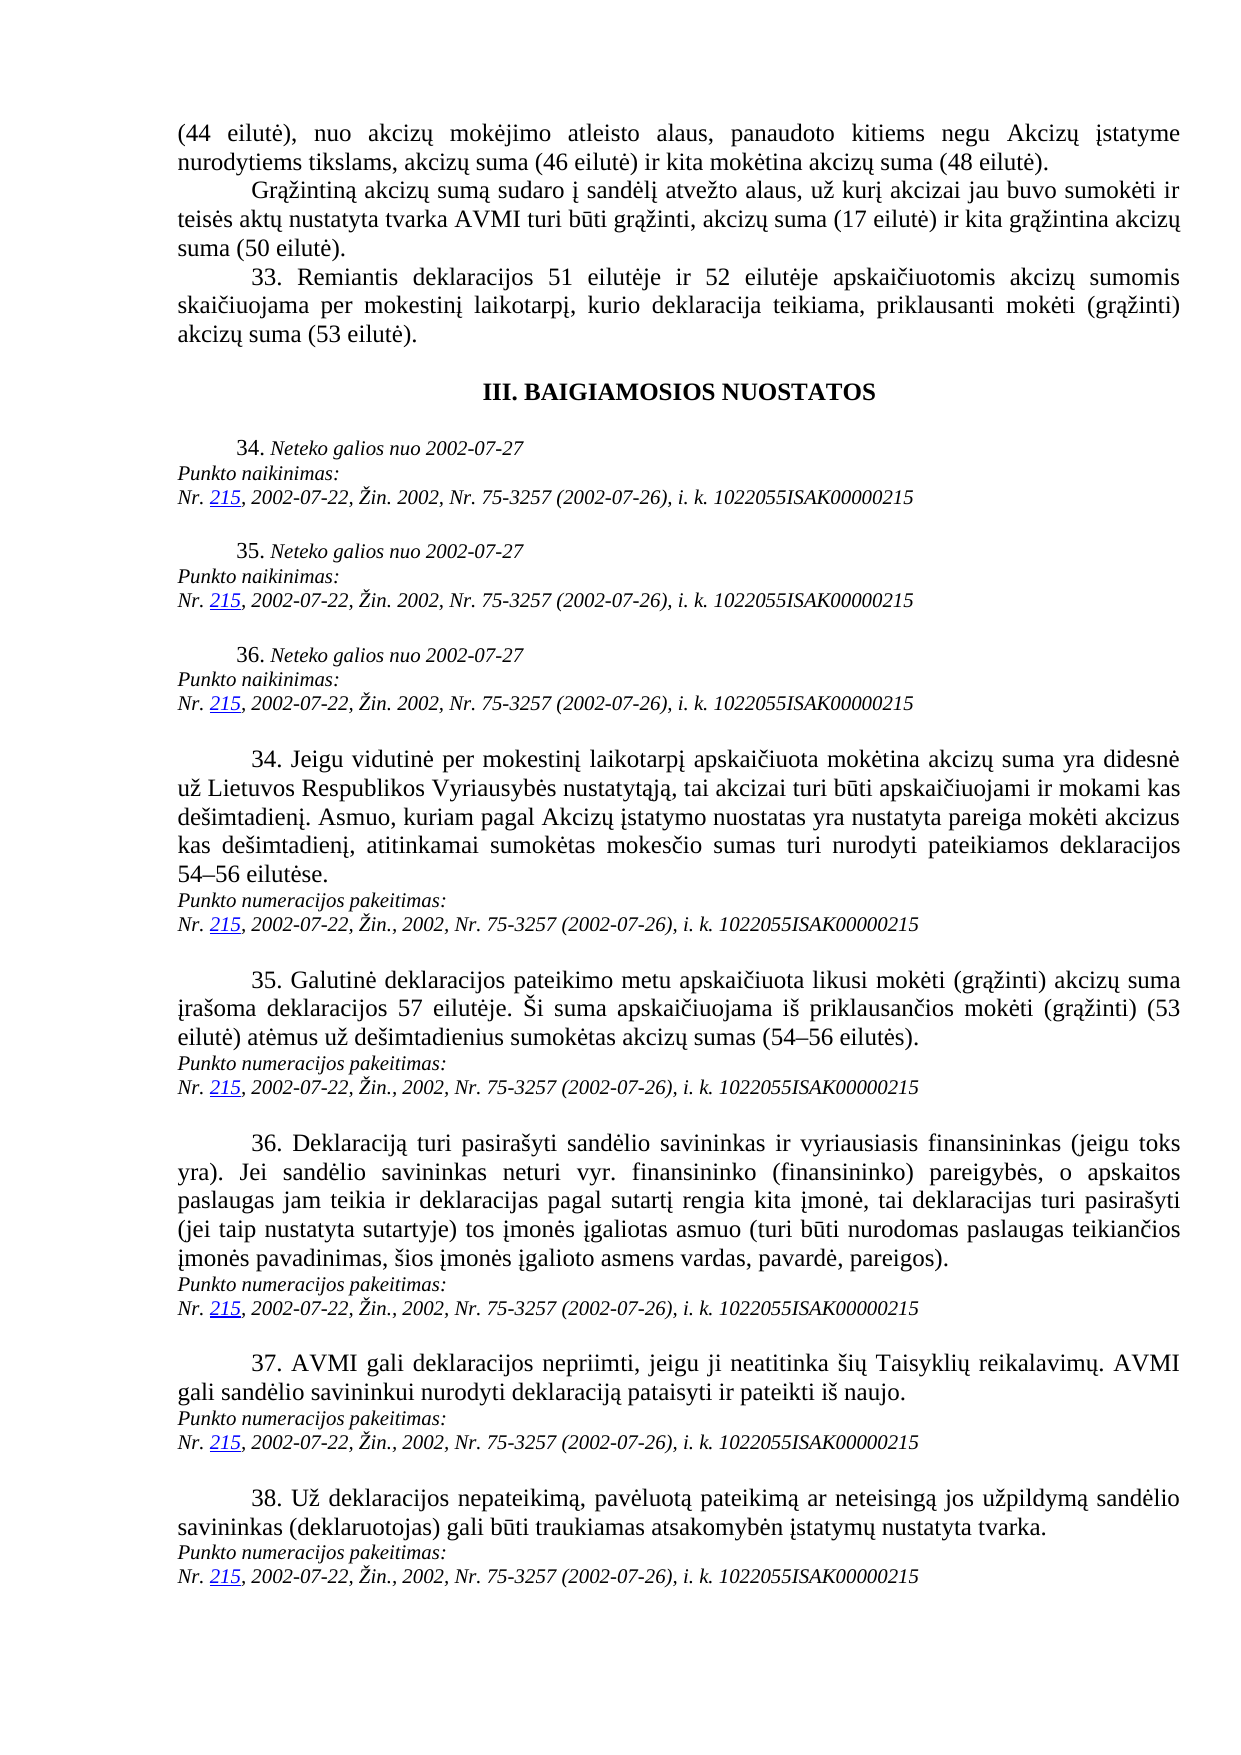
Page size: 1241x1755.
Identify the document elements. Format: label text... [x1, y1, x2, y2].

text Punkto numeracijos pakeitimas: [177, 1406, 1181, 1430]
text Grąžintiną akcizų sumą sudaro į sandėlį atvežto alaus, už kurį akcizai jau buvo sumokėti ir teisės aktų nustatyta tvarka AVMI turi būti grąžinti, akcizų suma (17 eilutė) ir kita grąžintina akcizų suma (50 eilutė). [177, 176, 1181, 262]
text 36. Neteko galios nuo 2002-07-27 [177, 641, 1181, 667]
text 35. Neteko galios nuo 2002-07-27 [177, 538, 1181, 564]
text Nr. 215, 2002-07-22, Žin. 2002, Nr. 75-3257 (2002-07-26), i. k. 1022055ISAK00000215 [177, 588, 1181, 612]
text Punkto naikinimas: [177, 667, 1181, 691]
text III. BAIGIAMOSIOS NUOSTATOS [177, 377, 1181, 406]
text Punkto numeracijos pakeitimas: [177, 1051, 1181, 1075]
text Punkto naikinimas: [177, 461, 1181, 485]
text Nr. 215, 2002-07-22, Žin. 2002, Nr. 75-3257 (2002-07-26), i. k. 1022055ISAK00000215 [177, 485, 1181, 509]
text 38. Už deklaracijos nepateikimą, pavėluotą pateikimą ar neteisingą jos užpildymą sandėlio savininkas (deklaruotojas) gali būti traukiamas atsakomybėn įstatymų nustatyta tvarka. [177, 1483, 1181, 1540]
text 34. Jeigu vidutinė per mokestinį laikotarpį apskaičiuota mokėtina akcizų suma yra didesnė už Lietuvos Respublikos Vyriausybės nustatytąją, tai akcizai turi būti apskaičiuojami ir mokami kas dešimtadienį. Asmuo, kuriam pagal Akcizų įstatymo nuostatas yra nustatyta pareiga mokėti akcizus kas dešimtadienį, atitinkamai sumokėtas mokesčio sumas turi nurodyti pateikiamos deklaracijos 54–56 eilutėse. [177, 744, 1181, 888]
text Nr. 215, 2002-07-22, Žin., 2002, Nr. 75-3257 (2002-07-26), i. k. 1022055ISAK00000215 [177, 1075, 1181, 1099]
text Punkto numeracijos pakeitimas: [177, 888, 1181, 912]
text Punkto numeracijos pakeitimas: [177, 1272, 1181, 1296]
text Nr. 215, 2002-07-22, Žin., 2002, Nr. 75-3257 (2002-07-26), i. k. 1022055ISAK00000215 [177, 1296, 1181, 1320]
text Nr. 215, 2002-07-22, Žin. 2002, Nr. 75-3257 (2002-07-26), i. k. 1022055ISAK00000215 [177, 691, 1181, 715]
text Nr. 215, 2002-07-22, Žin., 2002, Nr. 75-3257 (2002-07-26), i. k. 1022055ISAK00000215 [177, 1430, 1181, 1454]
text 37. AVMI gali deklaracijos nepriimti, jeigu ji neatitinka šių Taisyklių reikalavimų. AVMI gali sandėlio savininkui nurodyti deklaraciją pataisyti ir pateikti iš naujo. [177, 1348, 1181, 1406]
text Nr. 215, 2002-07-22, Žin., 2002, Nr. 75-3257 (2002-07-26), i. k. 1022055ISAK00000215 [177, 1564, 1181, 1588]
text 34. Neteko galios nuo 2002-07-27 [177, 434, 1181, 461]
text Punkto numeracijos pakeitimas: [177, 1540, 1181, 1564]
text Nr. 215, 2002-07-22, Žin., 2002, Nr. 75-3257 (2002-07-26), i. k. 1022055ISAK00000215 [177, 912, 1181, 936]
text Punkto naikinimas: [177, 564, 1181, 588]
text 36. Deklaraciją turi pasirašyti sandėlio savininkas ir vyriausiasis finansininkas (jeigu toks yra). Jei sandėlio savininkas neturi vyr. finansininko (finansininko) pareigybės, o apskaitos paslaugas jam teikia ir deklaracijas pagal sutartį rengia kita įmonė, tai deklaracijas turi pasirašyti (jei taip nustatyta sutartyje) tos įmonės įgaliotas asmuo (turi būti nurodomas paslaugas teikiančios įmonės pavadinimas, šios įmonės įgalioto asmens vardas, pavardė, pareigos). [177, 1128, 1181, 1272]
text 35. Galutinė deklaracijos pateikimo metu apskaičiuota likusi mokėti (grąžinti) akcizų suma įrašoma deklaracijos 57 eilutėje. Ši suma apskaičiuojama iš priklausančios mokėti (grąžinti) (53 eilutė) atėmus už dešimtadienius sumokėtas akcizų sumas (54–56 eilutės). [177, 965, 1181, 1051]
text (44 eilutė), nuo akcizų mokėjimo atleisto alaus, panaudoto kitiems negu Akcizų įstatyme nurodytiems tikslams, akcizų suma (46 eilutė) ir kita mokėtina akcizų suma (48 eilutė). [177, 118, 1181, 176]
text 33. Remiantis deklaracijos 51 eilutėje ir 52 eilutėje apskaičiuotomis akcizų sumomis skaičiuojama per mokestinį laikotarpį, kurio deklaracija teikiama, priklausanti mokėti (grąžinti) akcizų suma (53 eilutė). [177, 262, 1181, 348]
